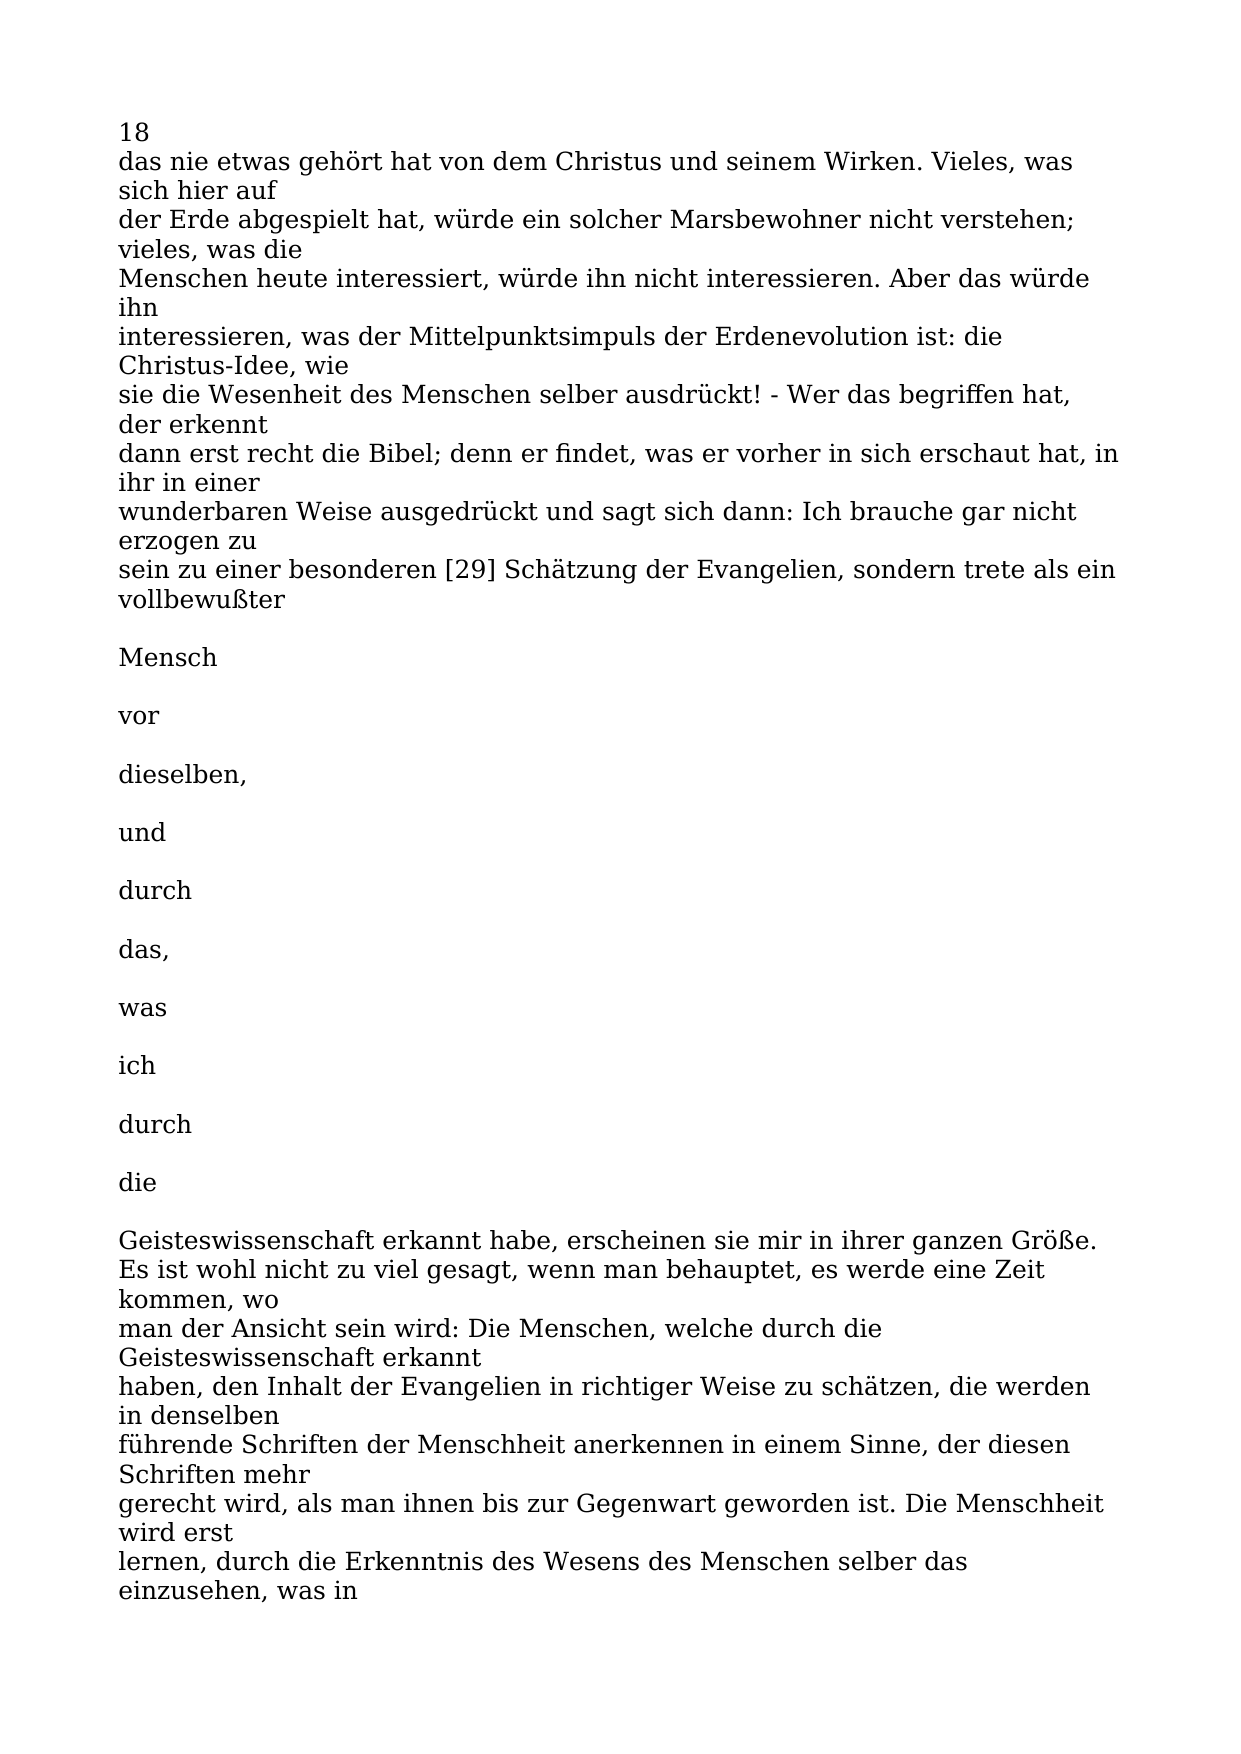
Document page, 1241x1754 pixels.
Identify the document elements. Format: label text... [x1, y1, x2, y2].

text interessieren, was der Mittelpunktsimpuls der Erdenevolution ist: die Christus-Idee, wie [118, 322, 1122, 381]
text durch [118, 1110, 1122, 1139]
text vor [118, 701, 1122, 731]
text wunderbaren Weise ausgedrückt und sagt sich dann: Ich brauche gar nicht erzogen zu [118, 497, 1122, 556]
text Es ist wohl nicht zu viel gesagt, wenn man behauptet, es werde eine Zeit kommen, wo [118, 1256, 1122, 1314]
text was [118, 993, 1122, 1022]
text und [118, 818, 1122, 847]
text der Erde abgespielt hat, würde ein solcher Marsbewohner nicht verstehen; vieles, was die [118, 206, 1122, 264]
text dann erst recht die Bibel; denn er findet, was er vorher in sich erschaut hat, in ihr in einer [118, 439, 1122, 497]
text sie die Wesenheit des Menschen selber ausdrückt! - Wer das begriffen hat, der erkennt [118, 381, 1122, 439]
text dieselben, [118, 760, 1122, 789]
text Menschen heute interessiert, würde ihn nicht interessieren. Aber das würde ihn [118, 264, 1122, 322]
text vollbewußter [118, 585, 1122, 614]
text gerecht wird, als man ihnen bis zur Gegenwart geworden ist. Die Menschheit wird erst [118, 1489, 1122, 1547]
text man der Ansicht sein wird: Die Menschen, welche durch die Geisteswissenschaft erkannt [118, 1314, 1122, 1372]
text lernen, durch die Erkenntnis des Wesens des Menschen selber das einzusehen, was in [118, 1547, 1122, 1606]
text Mensch [118, 643, 1122, 672]
text 18 [118, 118, 1122, 147]
text das nie etwas gehört hat von dem Christus und seinem Wirken. Vieles, was sich hier auf [118, 147, 1122, 206]
text durch [118, 876, 1122, 906]
text sein zu einer besonderen [29] Schätzung der Evangelien, sondern trete als ein [118, 556, 1122, 585]
text ich [118, 1051, 1122, 1081]
text Geisteswissenschaft erkannt habe, erscheinen sie mir in ihrer ganzen Größe. [118, 1226, 1122, 1256]
text führende Schriften der Menschheit anerkennen in einem Sinne, der diesen Schriften mehr [118, 1431, 1122, 1489]
text die [118, 1168, 1122, 1197]
text haben, den Inhalt der Evangelien in richtiger Weise zu schätzen, die werden in denselben [118, 1372, 1122, 1431]
text das, [118, 935, 1122, 964]
